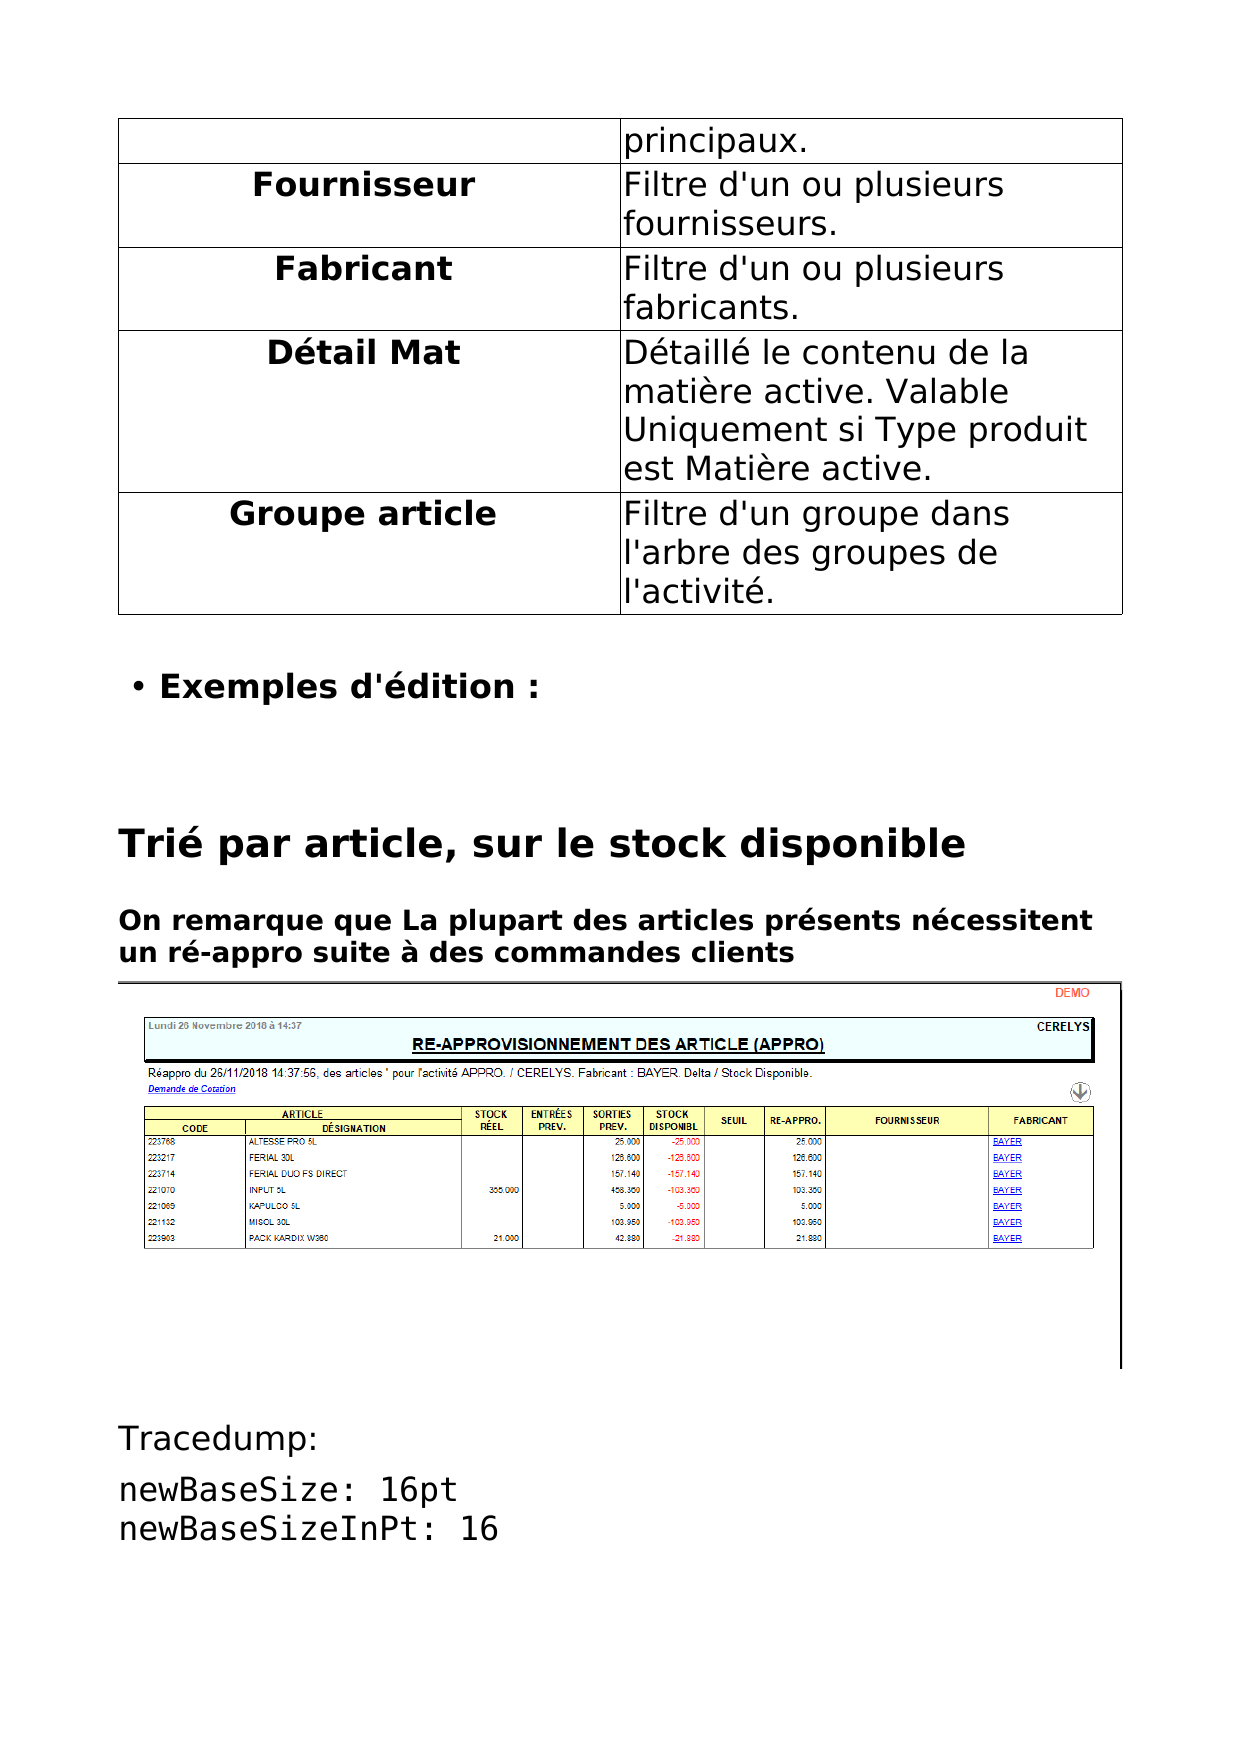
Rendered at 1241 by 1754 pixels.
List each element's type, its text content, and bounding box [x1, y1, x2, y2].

table_cell Détaillé le contenu de la matière active. Valable Uniquement si Type produit est Matière active. [621, 331, 1122, 492]
text newBaseSize: 16pt newBaseSizeInPt: 16 [118, 1471, 1122, 1549]
subtitle On remarque que La plupart des articles présents nécessitent un ré-appro suite à des commandes clients [118, 904, 1122, 969]
table_cell Fabricant [119, 248, 620, 330]
subtitle Trié par article, sur le stock disponible [118, 822, 1122, 867]
table_cell Filtre d'un ou plusieurs fabricants. [621, 248, 1122, 330]
table_cell Filtre d'un groupe dans l'arbre des groupes de l'activité. [621, 493, 1122, 614]
table_cell Groupe article [119, 493, 620, 614]
text Tracedump: [118, 1381, 1122, 1458]
table_cell Filtre d'un ou plusieurs fournisseurs. [621, 164, 1122, 247]
table_cell [119, 119, 620, 163]
text • Exemples d'édition : [118, 629, 1122, 784]
table_cell Détail Mat [119, 331, 620, 492]
table_cell Fournisseur [119, 164, 620, 247]
table_cell principaux. [621, 119, 1122, 163]
picture [118, 981, 1123, 1369]
